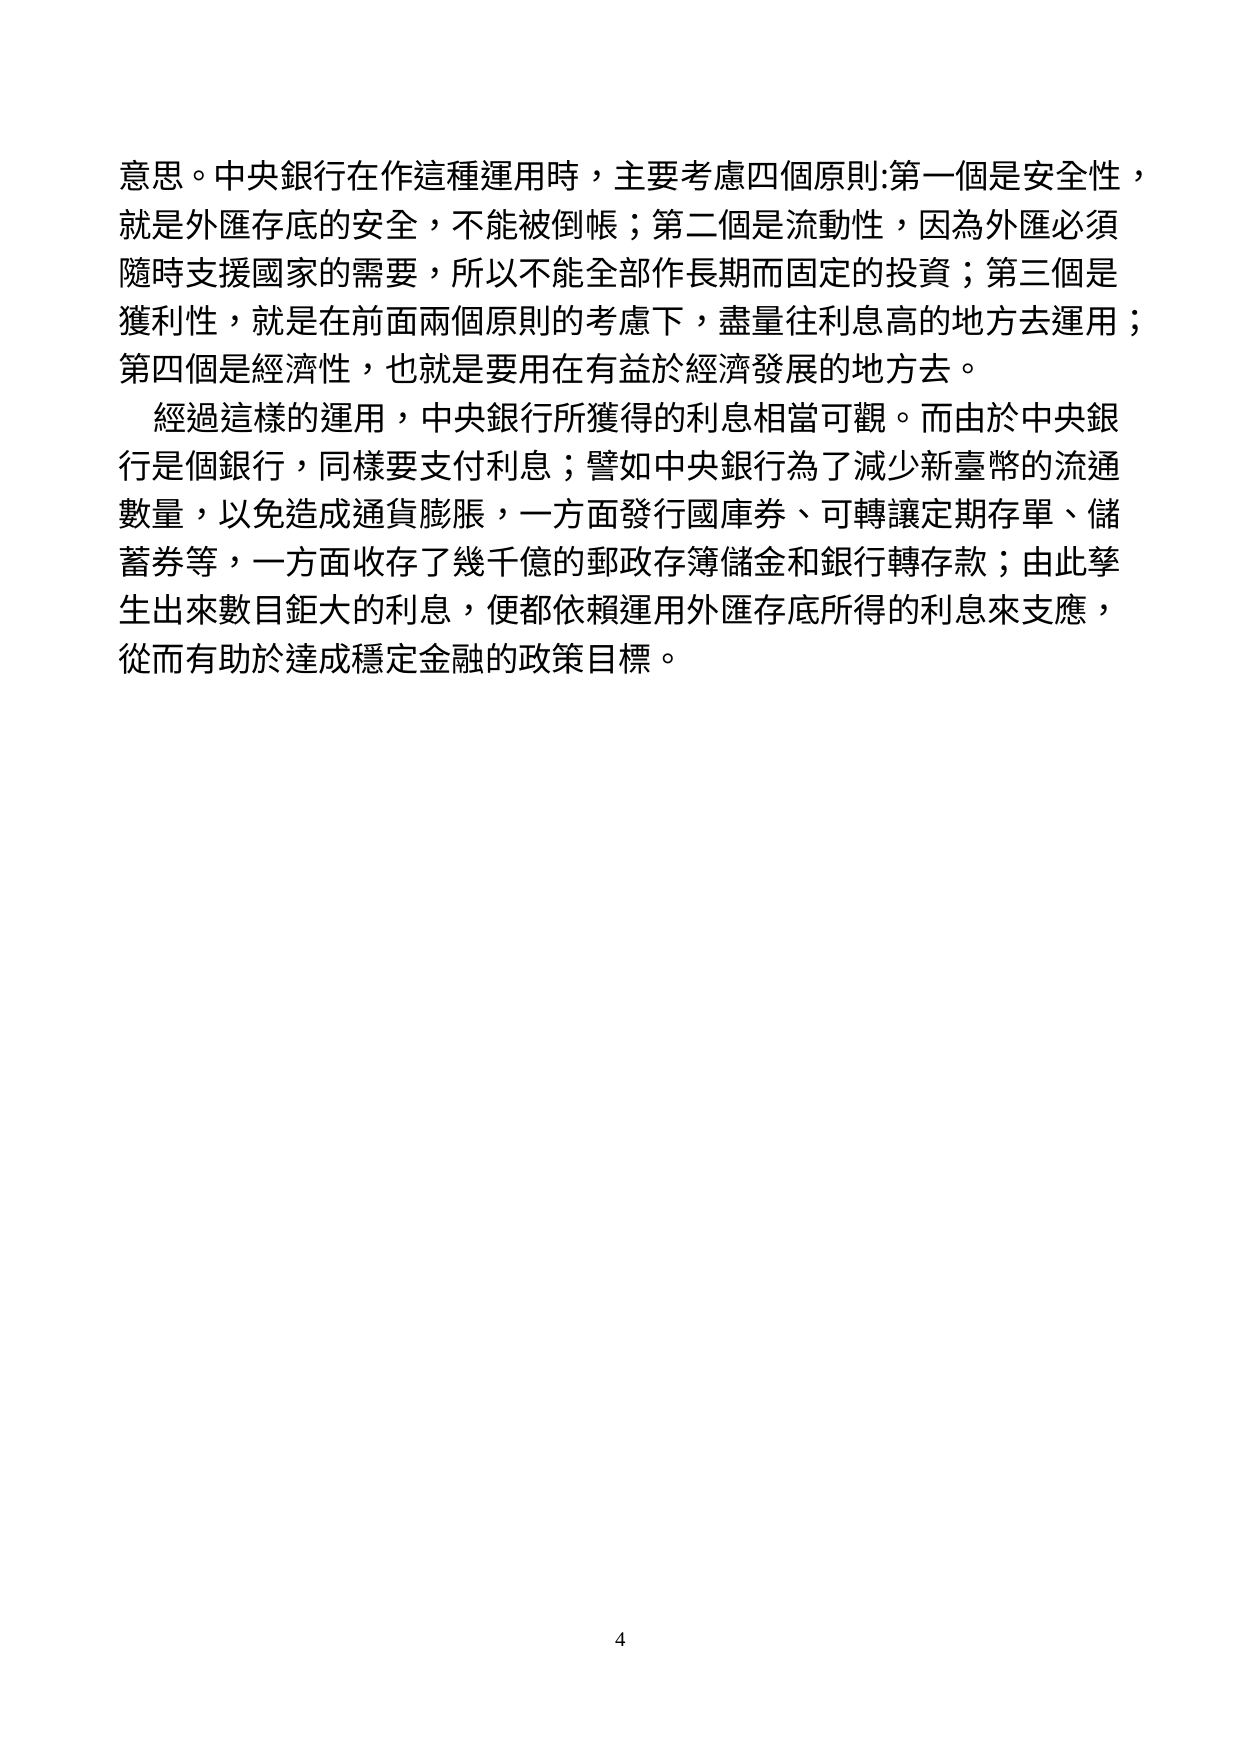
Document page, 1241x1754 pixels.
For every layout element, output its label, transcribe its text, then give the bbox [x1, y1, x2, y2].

text 在存放國外孳生利息方面，也可以分為兩部分，一部分是存在世界著名的大銀行，另一部分則是購買各種有價證券；這也就是前面說過的外匯存底絕大部分是以現金以外的貨幣或有價證券的方式來保有的意思。中央銀行在作這種運用時，主要考慮四個原則:第一個是安全性，就是外匯存底的安全，不能被倒帳；第二個是流動性，因為外匯必須隨時支援國家的需要，所以不能全部作長期而固定的投資；第三個是獲利性，就是在前面兩個原則的考慮下，盡量往利息高的地方去運用；第四個是經濟性，也就是要用在有益於經濟發展的地方去。 [118, 150, 1122, 391]
text 經過這樣的運用，中央銀行所獲得的利息相當可觀。而由於中央銀行是個銀行，同樣要支付利息；譬如中央銀行為了減少新臺幣的流通數量，以免造成通貨膨脹，一方面發行國庫券、可轉讓定期存單、儲蓄券等，一方面收存了幾千億的郵政存簿儲金和銀行轉存款；由此孳生出來數目鉅大的利息，便都依賴運用外匯存底所得的利息來支應，從而有助於達成穩定金融的政策目標。 [118, 391, 1122, 681]
